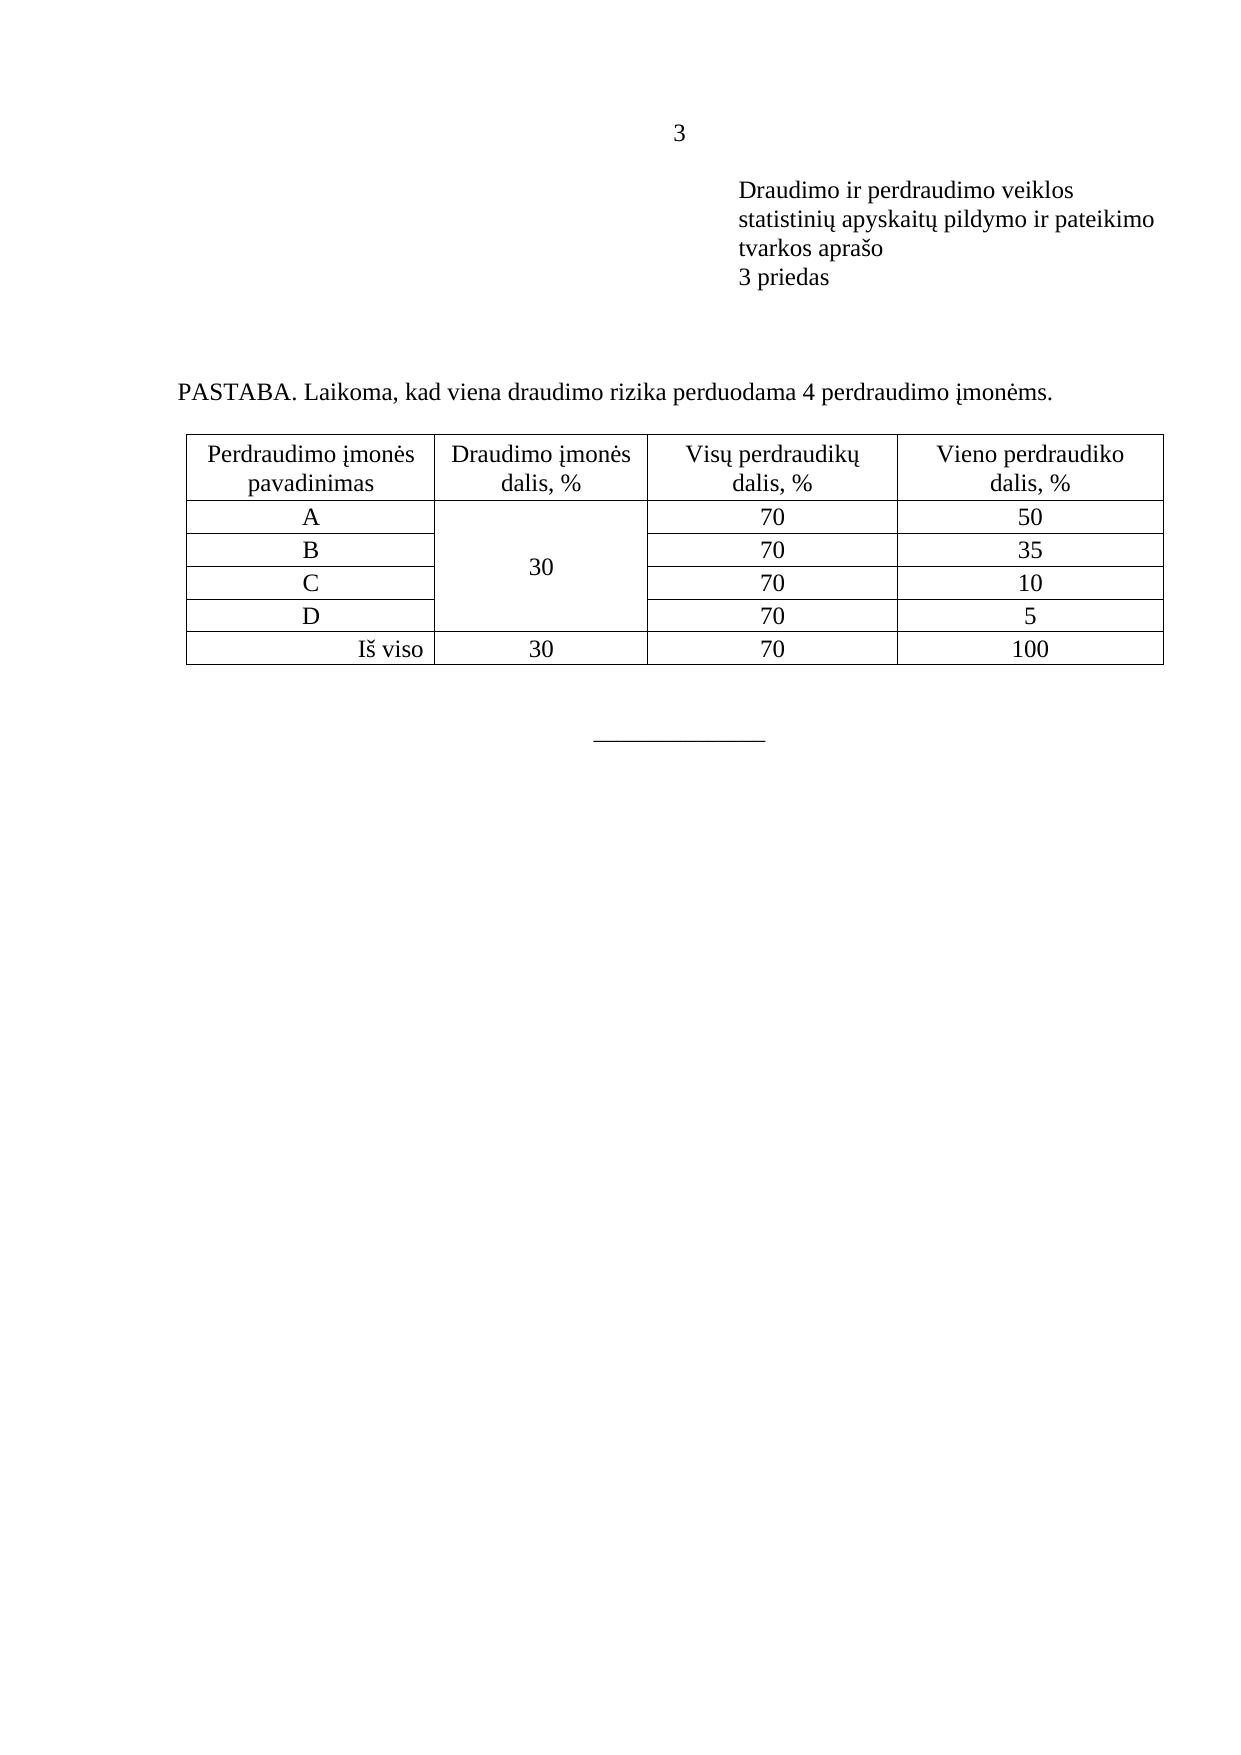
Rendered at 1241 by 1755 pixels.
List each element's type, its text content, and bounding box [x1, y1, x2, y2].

table_cell 10 [898, 567, 1163, 598]
text _______________ [177, 718, 1181, 744]
table_header Perdraudimo įmonės pavadinimas [187, 435, 434, 500]
text tvarkos aprašo [738, 233, 1181, 262]
table_cell A [187, 501, 434, 533]
table_cell 30 [435, 501, 647, 631]
table_cell C [187, 567, 434, 598]
table_cell 100 [898, 632, 1163, 664]
table_cell B [187, 534, 434, 566]
table_cell 50 [898, 501, 1163, 533]
table_cell 5 [898, 600, 1163, 631]
table_cell 70 [648, 501, 897, 533]
text 3 priedas [738, 262, 1181, 291]
table_cell Iš viso [187, 632, 434, 664]
table_header Vieno perdraudiko dalis, % [898, 435, 1163, 500]
table_cell 70 [648, 600, 897, 631]
table_cell 70 [648, 534, 897, 566]
table_cell 70 [648, 632, 897, 664]
table_header Visų perdraudikų dalis, % [648, 435, 897, 500]
text Draudimo ir perdraudimo veiklos [738, 176, 1181, 204]
text PASTABA. Laikoma, kad viena draudimo rizika perduodama 4 perdraudimo įmonėms. [177, 377, 1181, 406]
table_cell 30 [435, 632, 647, 664]
table_cell 35 [898, 534, 1163, 566]
table_cell D [187, 600, 434, 631]
table_cell 70 [648, 567, 897, 598]
text statistinių apyskaitų pildymo ir pateikimo [738, 204, 1181, 233]
table_header Draudimo įmonės dalis, % [435, 435, 647, 500]
